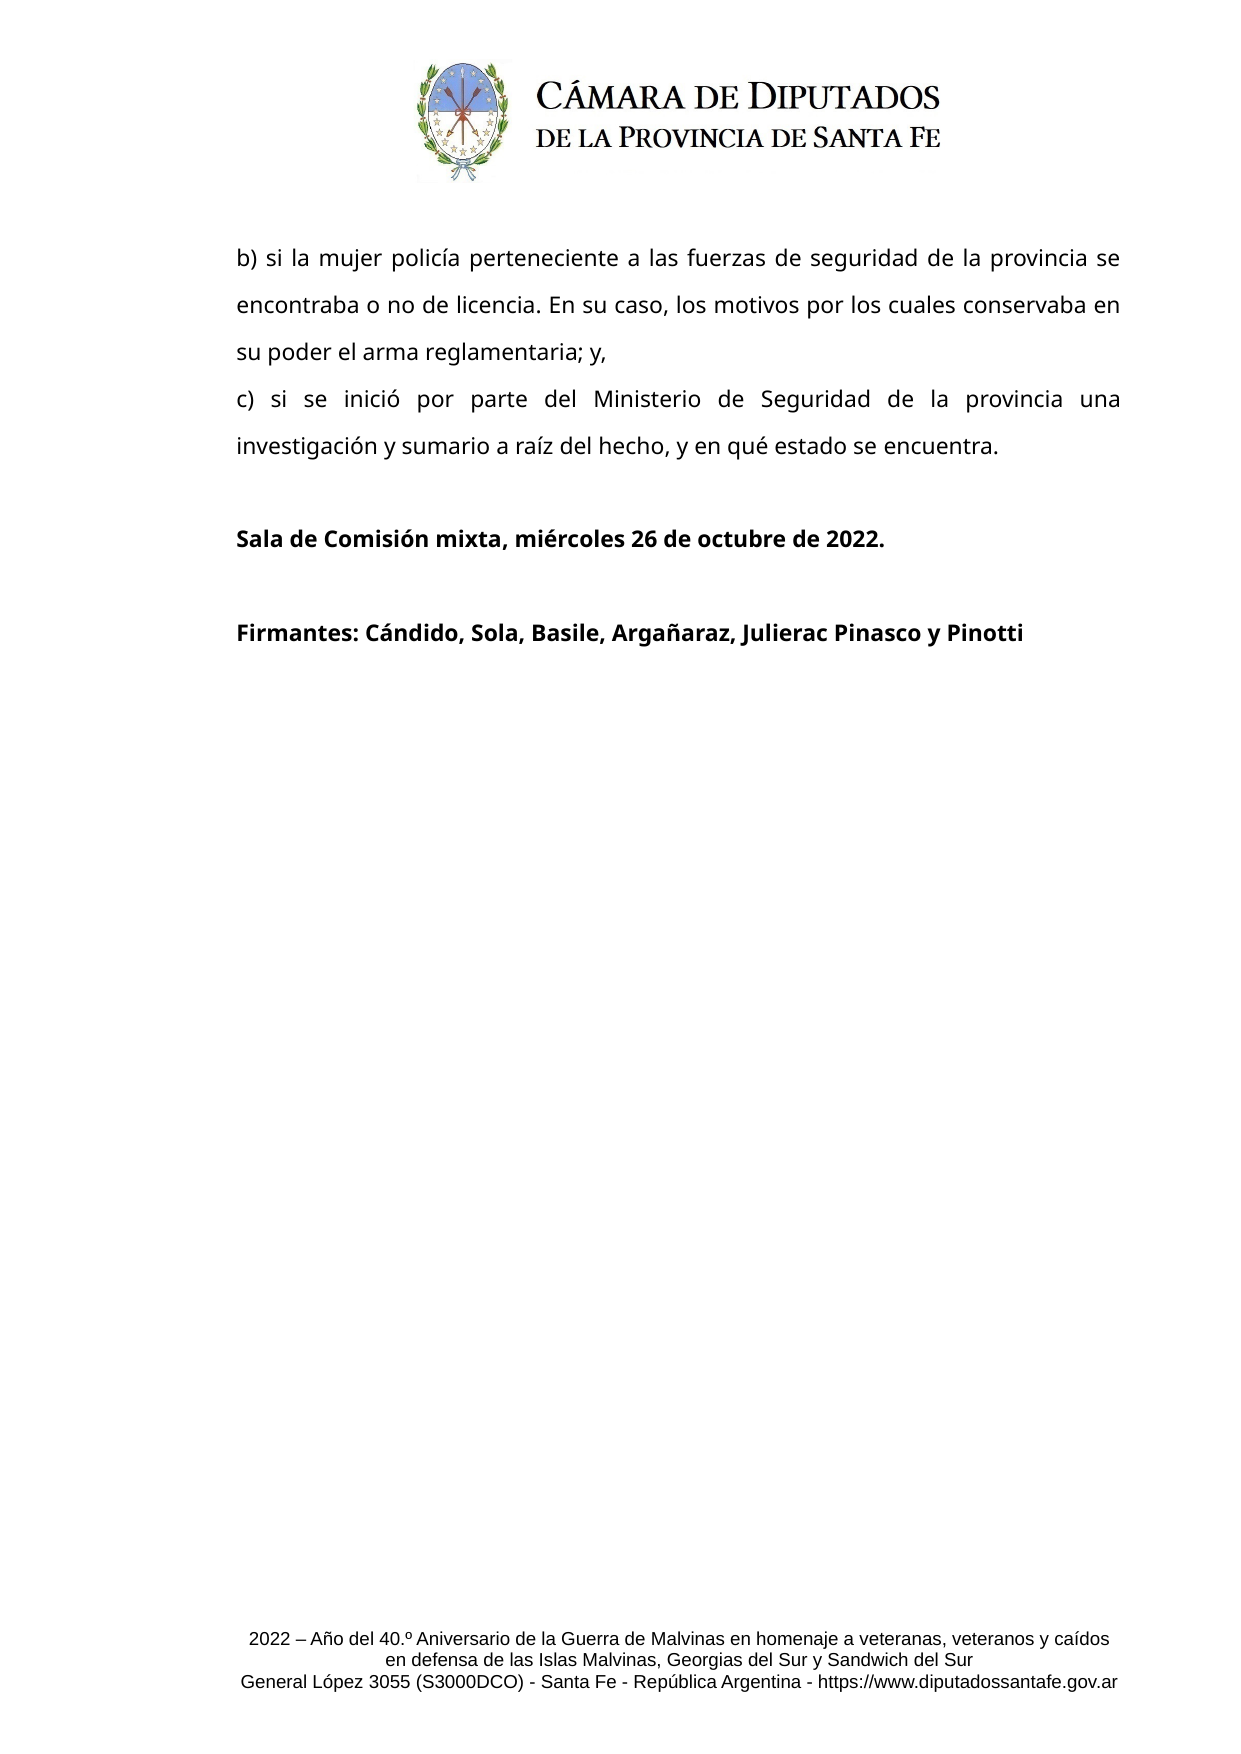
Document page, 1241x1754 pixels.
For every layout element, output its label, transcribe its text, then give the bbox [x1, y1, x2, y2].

list Sala de Comisión mixta, miércoles 26 de octubre de 2022. [236, 523, 1122, 555]
text b) si la mujer policía perteneciente a las fuerzas de seguridad de la provincia se encontraba o no de licencia. En su caso, los motivos por los cuales conservaba en su poder el arma reglamentaria; y, [236, 242, 1122, 367]
text Firmantes: Cándido, Sola, Basile, Argañaraz, Julierac Pinasco y Pinotti [236, 617, 1122, 648]
text c) si se inició por parte del Ministerio de Seguridad de la provincia una investigación y sumario a raíz del hecho, y en qué estado se encuentra. [236, 383, 1122, 461]
picture [413, 59, 945, 183]
